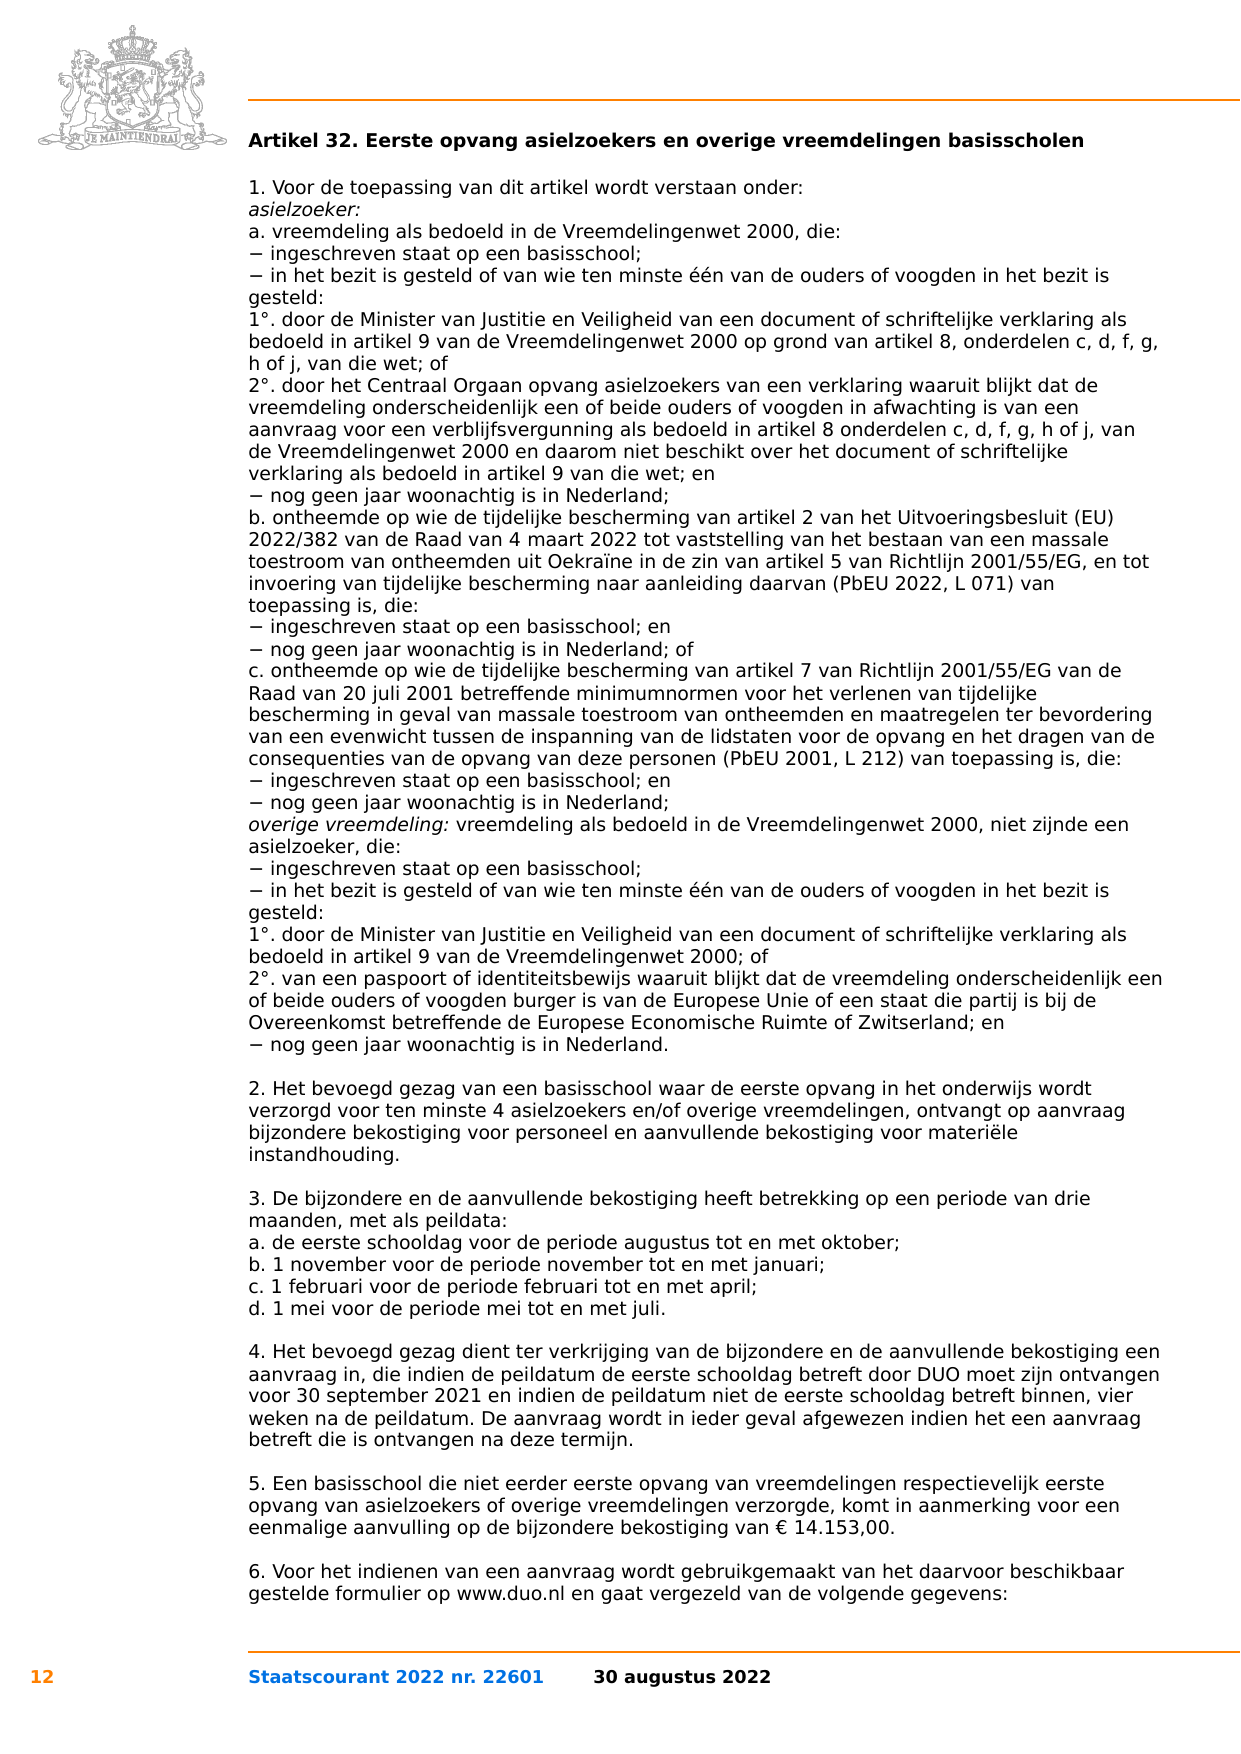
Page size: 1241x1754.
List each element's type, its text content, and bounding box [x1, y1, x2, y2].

text 3. De bijzondere en de aanvullende bekostiging heeft betrekking op een periode van drie maanden, met als peildata: [248, 1188, 1163, 1232]
text − ingeschreven staat op een basisschool; en [248, 616, 1163, 638]
text c. 1 februari voor de periode februari tot en met april; [248, 1276, 1163, 1298]
text − in het bezit is gesteld of van wie ten minste één van de ouders of voogden in het bezit is gesteld: [248, 265, 1163, 309]
text − in het bezit is gesteld of van wie ten minste één van de ouders of voogden in het bezit is gesteld: [248, 880, 1163, 924]
text b. ontheemde op wie de tijdelijke bescherming van artikel 2 van het Uitvoeringsbesluit (EU) 2022/382 van de Raad van 4 maart 2022 tot vaststelling van het bestaan van een massale toestroom van ontheemden uit Oekraïne in de zin van artikel 5 van Richtlijn 2001/55/EG, en tot invoering van tijdelijke bescherming naar aanleiding daarvan (PbEU 2022, L 071) van toepassing is, die: [248, 507, 1163, 616]
text 6. Voor het indienen van een aanvraag wordt gebruikgemaakt van het daarvoor beschikbaar gestelde formulier op www.duo.nl en gaat vergezeld van de volgende gegevens: [248, 1561, 1163, 1605]
text − ingeschreven staat op een basisschool; en [248, 770, 1163, 792]
text − nog geen jaar woonachtig is in Nederland; [248, 484, 1163, 507]
text asielzoeker: [248, 199, 1163, 221]
text b. 1 november voor de periode november tot en met januari; [248, 1254, 1163, 1276]
subtitle Artikel 32. Eerste opvang asielzoekers en overige vreemdelingen basisscholen [248, 130, 1163, 152]
text − nog geen jaar woonachtig is in Nederland. [248, 1034, 1163, 1056]
text 1°. door de Minister van Justitie en Veiligheid van een document of schriftelijke verklaring als bedoeld in artikel 9 van de Vreemdelingenwet 2000; of [248, 924, 1163, 968]
text − ingeschreven staat op een basisschool; [248, 243, 1163, 265]
text − ingeschreven staat op een basisschool; [248, 858, 1163, 880]
text overige vreemdeling: vreemdeling als bedoeld in de Vreemdelingenwet 2000, niet zijnde een asielzoeker, die: [248, 814, 1163, 858]
text d. 1 mei voor de periode mei tot en met juli. [248, 1298, 1163, 1319]
text 2. Het bevoegd gezag van een basisschool waar de eerste opvang in het onderwijs wordt verzorgd voor ten minste 4 asielzoekers en/of overige vreemdelingen, ontvangt op aanvraag bijzondere bekostiging voor personeel en aanvullende bekostiging voor materiële instandhouding. [248, 1078, 1163, 1166]
picture [38, 25, 227, 150]
text 1. Voor de toepassing van dit artikel wordt verstaan onder: [248, 177, 1163, 199]
text 2°. van een paspoort of identiteitsbewijs waaruit blijkt dat de vreemdeling onderscheidenlijk een of beide ouders of voogden burger is van de Europese Unie of een staat die partij is bij de Overeenkomst betreffende de Europese Economische Ruimte of Zwitserland; en [248, 968, 1163, 1034]
text a. de eerste schooldag voor de periode augustus tot en met oktober; [248, 1232, 1163, 1254]
text − nog geen jaar woonachtig is in Nederland; of [248, 638, 1163, 660]
text 5. Een basisschool die niet eerder eerste opvang van vreemdelingen respectievelijk eerste opvang van asielzoekers of overige vreemdelingen verzorgde, komt in aanmerking voor een eenmalige aanvulling op de bijzondere bekostiging van € 14.153,00. [248, 1473, 1163, 1539]
text a. vreemdeling als bedoeld in de Vreemdelingenwet 2000, die: [248, 221, 1163, 243]
text c. ontheemde op wie de tijdelijke bescherming van artikel 7 van Richtlĳn 2001/55/EG van de Raad van 20 juli 2001 betreffende minimumnormen voor het verlenen van tĳdelĳke bescherming in geval van massale toestroom van ontheemden en maatregelen ter bevordering van een evenwicht tussen de inspanning van de lidstaten voor de opvang en het dragen van de consequenties van de opvang van deze personen (PbEU 2001, L 212) van toepassing is, die: [248, 660, 1163, 770]
text 2°. door het Centraal Orgaan opvang asielzoekers van een verklaring waaruit blijkt dat de vreemdeling onderscheidenlijk een of beide ouders of voogden in afwachting is van een aanvraag voor een verblijfsvergunning als bedoeld in artikel 8 onderdelen c, d, f, g, h of j, van de Vreemdelingenwet 2000 en daarom niet beschikt over het document of schriftelijke verklaring als bedoeld in artikel 9 van die wet; en [248, 375, 1163, 484]
text − nog geen jaar woonachtig is in Nederland; [248, 792, 1163, 814]
text 1°. door de Minister van Justitie en Veiligheid van een document of schriftelijke verklaring als bedoeld in artikel 9 van de Vreemdelingenwet 2000 op grond van artikel 8, onderdelen c, d, f, g, h of j, van die wet; of [248, 309, 1163, 375]
text 4. Het bevoegd gezag dient ter verkrijging van de bijzondere en de aanvullende bekostiging een aanvraag in, die indien de peildatum de eerste schooldag betreft door DUO moet zijn ontvangen voor 30 september 2021 en indien de peildatum niet de eerste schooldag betreft binnen, vier weken na de peildatum. De aanvraag wordt in ieder geval afgewezen indien het een aanvraag betreft die is ontvangen na deze termijn. [248, 1341, 1163, 1451]
